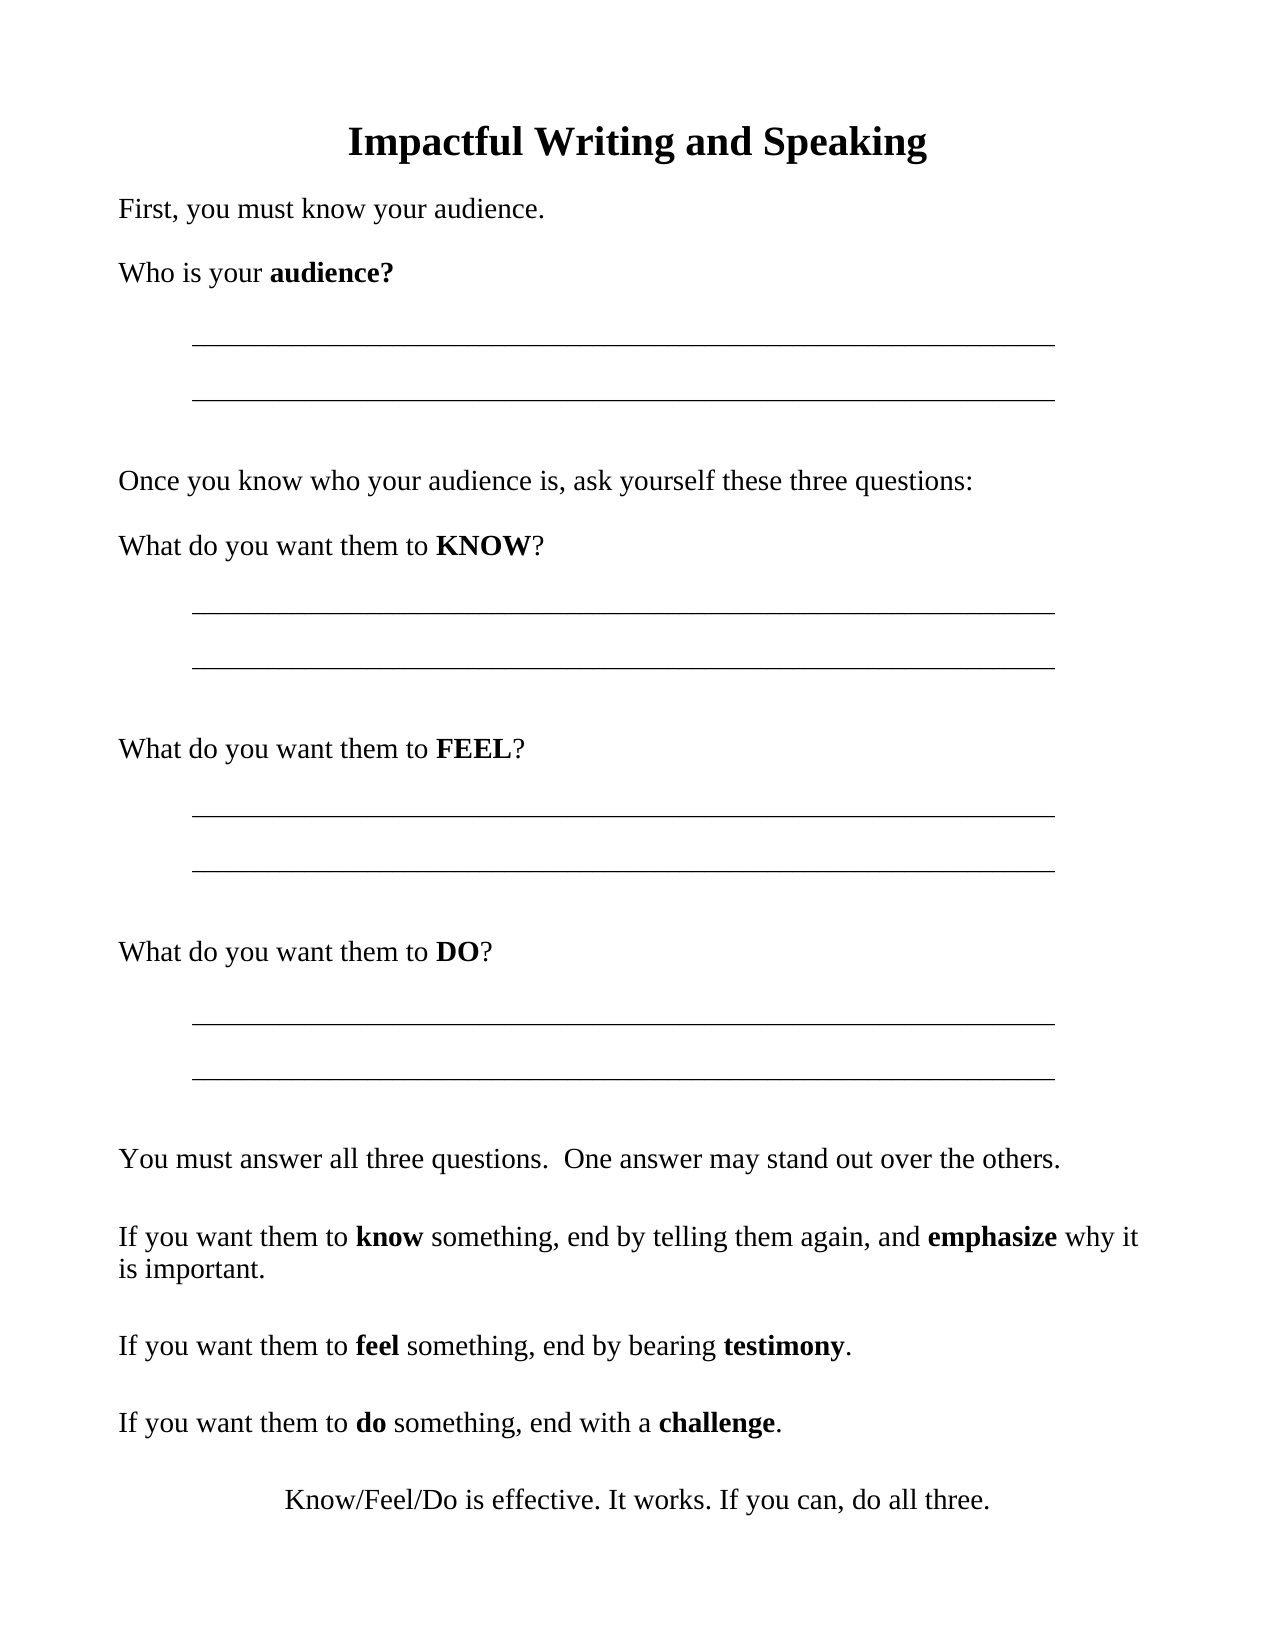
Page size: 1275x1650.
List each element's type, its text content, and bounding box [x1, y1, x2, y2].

text _____________________________________________________________________ [118, 792, 1157, 820]
text What do you want them to KNOW? [118, 529, 1157, 561]
text What do you want them to DO? [118, 935, 1157, 967]
text First, you must know your audience. [118, 192, 1157, 224]
text Know/Feel/Do is effective. It works. If you can, do all three. [118, 1483, 1157, 1516]
text _____________________________________________________________________ [118, 589, 1157, 617]
text Once you know who your audience is, ask yourself these three questions: [118, 464, 1157, 497]
text _____________________________________________________________________ [118, 377, 1157, 404]
text You must answer all three questions. One answer may stand out over the others. [118, 1143, 1157, 1175]
text Impactful Writing and Speaking [118, 118, 1157, 164]
text _____________________________________________________________________ [118, 1000, 1157, 1027]
text What do you want them to FEEL? [118, 732, 1157, 764]
text _____________________________________________________________________ [118, 644, 1157, 672]
text If you want them to know something, end by telling them again, and emphasize why it is important. [118, 1188, 1157, 1284]
text _____________________________________________________________________ [118, 847, 1157, 875]
text If you want them to feel something, end by bearing testimony. [118, 1297, 1157, 1394]
text _____________________________________________________________________ [118, 321, 1157, 349]
text _____________________________________________________________________ [118, 1055, 1157, 1083]
text Who is your audience? [118, 257, 1157, 289]
text If you want them to do something, end with a challenge. [118, 1406, 1157, 1439]
